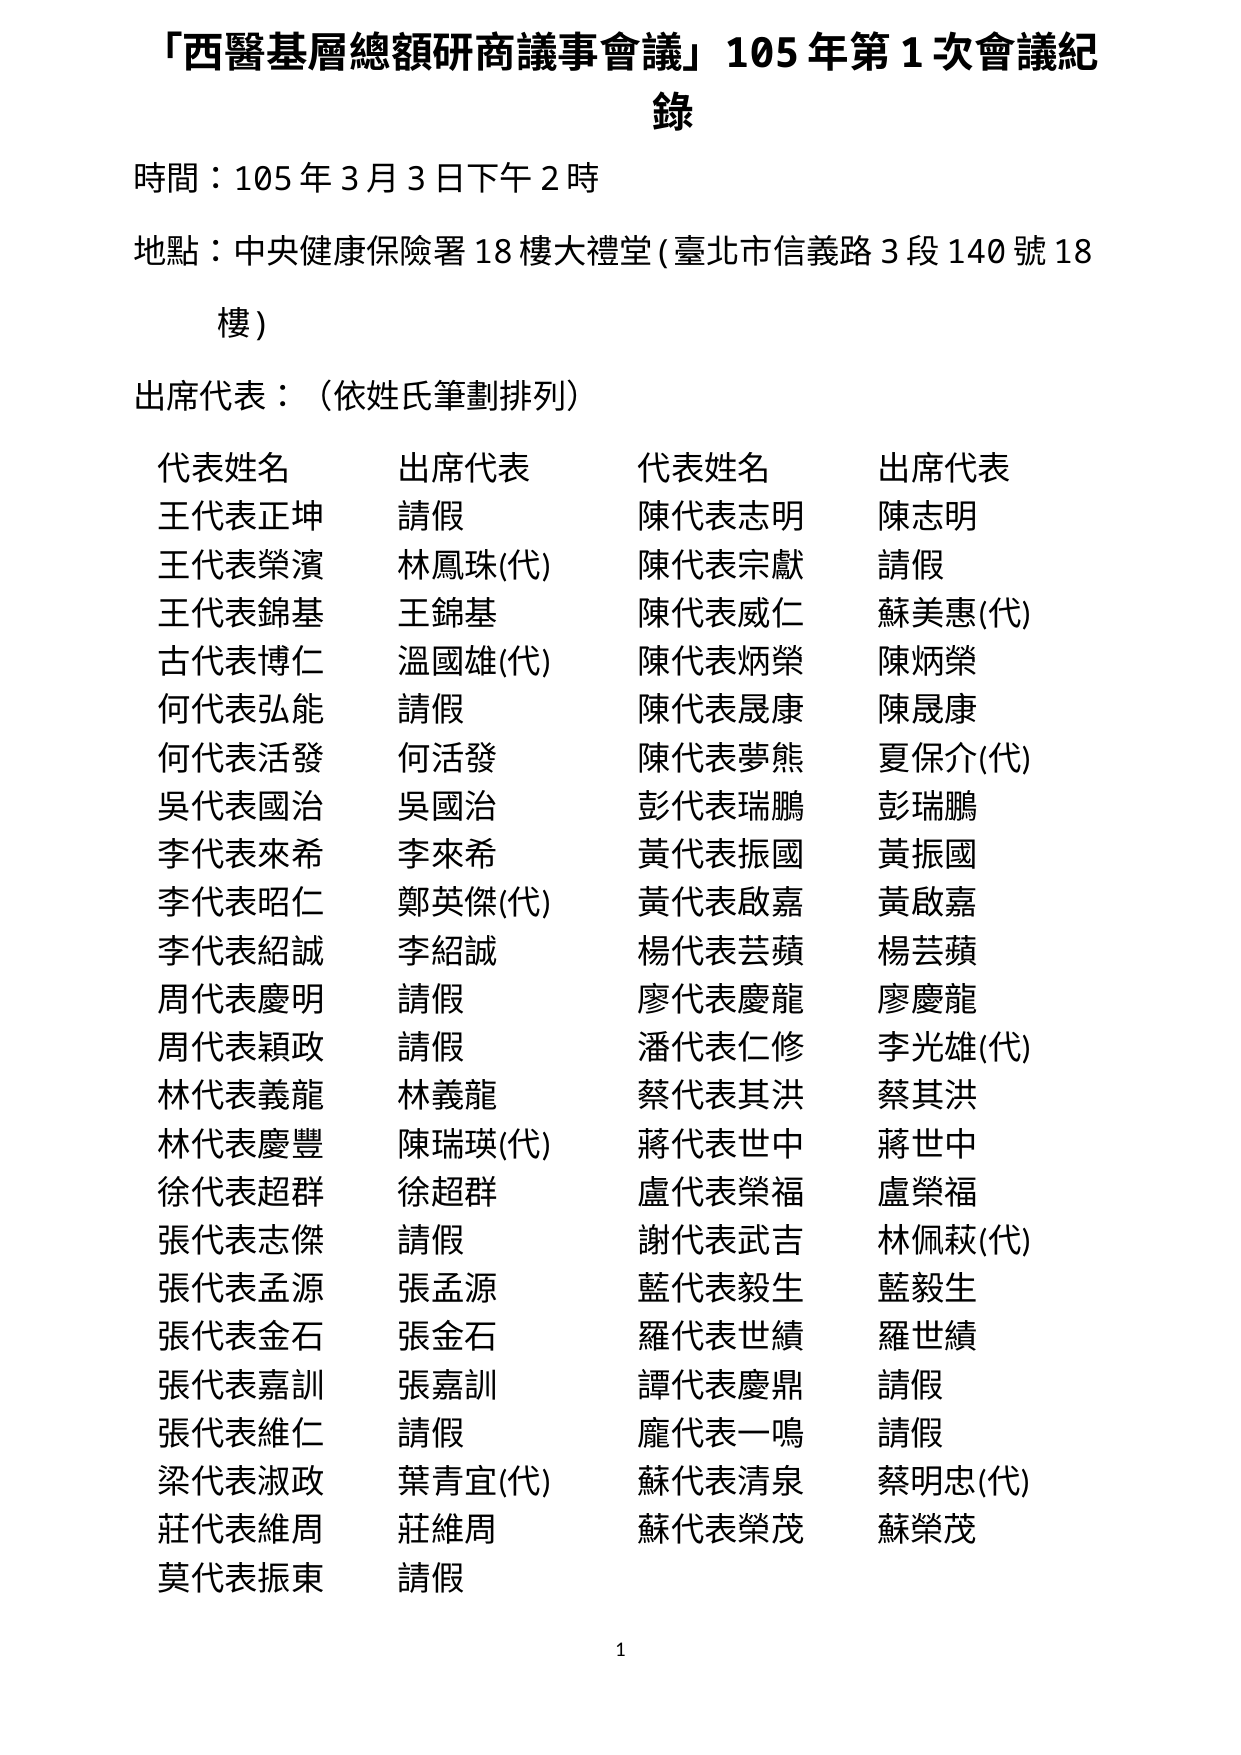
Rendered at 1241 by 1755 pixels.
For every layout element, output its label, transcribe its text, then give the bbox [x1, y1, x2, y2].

table_cell 林鳳珠(代) [395, 539, 635, 587]
table_cell 蔡代表其洪 [635, 1069, 874, 1117]
table_cell 張代表孟源 [155, 1262, 395, 1310]
table_cell 林義龍 [395, 1069, 635, 1117]
table_cell 張孟源 [395, 1262, 635, 1310]
table_cell 葉青宜(代) [395, 1455, 635, 1503]
table_cell 龐代表一鳴 [635, 1407, 874, 1455]
table_cell 夏保介(代) [875, 731, 1114, 780]
table_cell 李代表昭仁 [155, 876, 395, 924]
table_cell 盧榮福 [875, 1166, 1114, 1214]
table_cell 徐代表超群 [155, 1166, 395, 1214]
table_cell 王代表正坤 [155, 490, 395, 538]
table_cell 鄭英傑(代) [395, 876, 635, 924]
table_cell 謝代表武吉 [635, 1214, 874, 1262]
table_cell 陳晟康 [875, 683, 1114, 731]
table_cell 彭瑞鵬 [875, 780, 1114, 828]
table_cell 陳代表志明 [635, 490, 874, 538]
table_cell 楊代表芸蘋 [635, 924, 874, 973]
text 「西醫基層總額研商議事會議」105年第1次會議紀錄 [133, 19, 1107, 139]
table_cell 藍毅生 [875, 1262, 1114, 1310]
table_cell 蘇代表榮茂 [635, 1503, 874, 1551]
table_cell 譚代表慶鼎 [635, 1359, 874, 1407]
table_cell 陳代表宗獻 [635, 539, 874, 587]
table_cell 請假 [875, 1407, 1114, 1455]
table_cell 李光雄(代) [875, 1021, 1114, 1069]
table_cell 廖代表慶龍 [635, 973, 874, 1021]
table_cell 李來希 [395, 828, 635, 876]
table_cell 陳代表晟康 [635, 683, 874, 731]
table_cell 周代表穎政 [155, 1021, 395, 1069]
table_cell 李代表來希 [155, 828, 395, 876]
table_cell 吳代表國治 [155, 780, 395, 828]
table_cell 吳國治 [395, 780, 635, 828]
table_cell 羅世績 [875, 1310, 1114, 1358]
table_cell 請假 [395, 1551, 635, 1599]
table_cell 請假 [395, 490, 635, 538]
table_cell 陳代表炳榮 [635, 635, 874, 683]
table_cell [875, 1551, 1114, 1599]
table_cell 張代表金石 [155, 1310, 395, 1358]
table_cell 請假 [395, 1407, 635, 1455]
table_cell 李代表紹誠 [155, 924, 395, 973]
table_cell 潘代表仁修 [635, 1021, 874, 1069]
table_header 出席代表 [875, 442, 1114, 490]
table_cell 請假 [395, 1214, 635, 1262]
table_cell 張金石 [395, 1310, 635, 1358]
table_cell 蔣世中 [875, 1117, 1114, 1166]
table_cell 林佩萩(代) [875, 1214, 1114, 1262]
table_cell 彭代表瑞鵬 [635, 780, 874, 828]
table_cell 徐超群 [395, 1166, 635, 1214]
table_cell 陳代表夢熊 [635, 731, 874, 780]
table_cell 溫國雄(代) [395, 635, 635, 683]
table_cell 藍代表毅生 [635, 1262, 874, 1310]
text 時間：105年3月3日下午2時 [133, 152, 1107, 201]
table_cell 張代表維仁 [155, 1407, 395, 1455]
table_cell 盧代表榮福 [635, 1166, 874, 1214]
table_cell 請假 [875, 1359, 1114, 1407]
table_cell 周代表慶明 [155, 973, 395, 1021]
table_cell 張代表嘉訓 [155, 1359, 395, 1407]
table_cell 林代表義龍 [155, 1069, 395, 1117]
table_cell 黃振國 [875, 828, 1114, 876]
table_cell 張代表志傑 [155, 1214, 395, 1262]
text 地點：中央健康保險署18樓大禮堂(臺北市信義路3段140號18樓) [133, 225, 1107, 346]
table_cell 請假 [395, 973, 635, 1021]
table_cell 請假 [875, 539, 1114, 587]
table_cell [635, 1551, 874, 1599]
table_cell 蔣代表世中 [635, 1117, 874, 1166]
table_cell 黃啟嘉 [875, 876, 1114, 924]
table_cell 王代表榮濱 [155, 539, 395, 587]
table_cell 李紹誠 [395, 924, 635, 973]
table_cell 請假 [395, 683, 635, 731]
table_cell 何活發 [395, 731, 635, 780]
table_cell 莫代表振東 [155, 1551, 395, 1599]
table_cell 莊維周 [395, 1503, 635, 1551]
table_cell 楊芸蘋 [875, 924, 1114, 973]
table_cell 羅代表世績 [635, 1310, 874, 1358]
table_cell 請假 [395, 1021, 635, 1069]
table_cell 陳代表威仁 [635, 587, 874, 635]
table_cell 陳瑞瑛(代) [395, 1117, 635, 1166]
table_cell 莊代表維周 [155, 1503, 395, 1551]
table_cell 黃代表啟嘉 [635, 876, 874, 924]
table_cell 王代表錦基 [155, 587, 395, 635]
table_cell 梁代表淑政 [155, 1455, 395, 1503]
table_header 代表姓名 [155, 442, 395, 490]
table_cell 何代表活發 [155, 731, 395, 780]
table_cell 蘇榮茂 [875, 1503, 1114, 1551]
table_cell 古代表博仁 [155, 635, 395, 683]
table_cell 蔡其洪 [875, 1069, 1114, 1117]
table_cell 陳炳榮 [875, 635, 1114, 683]
table_cell 蘇美惠(代) [875, 587, 1114, 635]
text 出席代表：（依姓氏筆劃排列） [133, 370, 1107, 418]
table_cell 何代表弘能 [155, 683, 395, 731]
table_header 出席代表 [395, 442, 635, 490]
table_cell 黃代表振國 [635, 828, 874, 876]
table_cell 林代表慶豐 [155, 1117, 395, 1166]
table_cell 王錦基 [395, 587, 635, 635]
table_cell 陳志明 [875, 490, 1114, 538]
table_cell 廖慶龍 [875, 973, 1114, 1021]
table_cell 張嘉訓 [395, 1359, 635, 1407]
table_header 代表姓名 [635, 442, 874, 490]
table_cell 蔡明忠(代) [875, 1455, 1114, 1503]
table_cell 蘇代表清泉 [635, 1455, 874, 1503]
